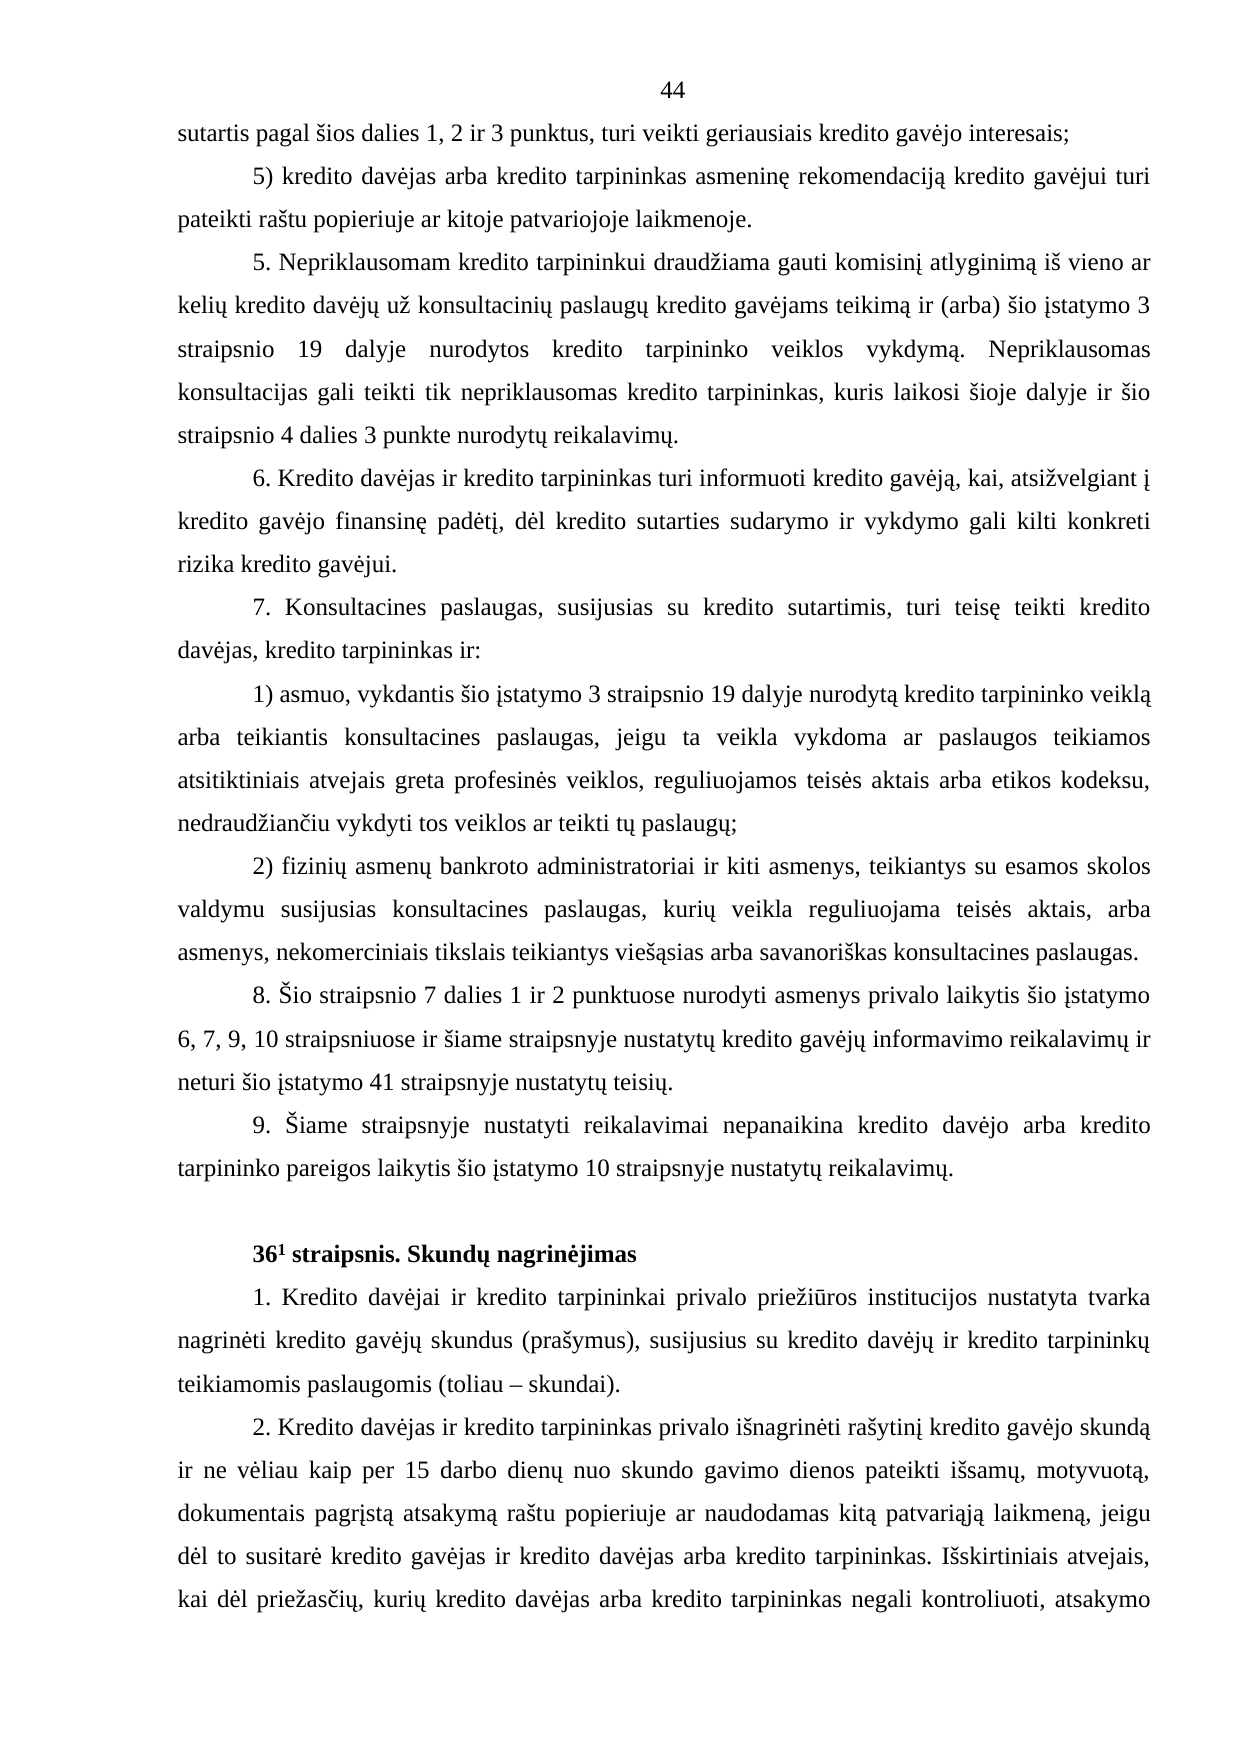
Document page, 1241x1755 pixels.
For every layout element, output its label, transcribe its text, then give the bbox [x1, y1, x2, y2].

text 8. Šio straipsnio 7 dalies 1 ir 2 punktuose nurodyti asmenys privalo laikytis šio įstatymo 6, 7, 9, 10 straipsniuose ir šiame straipsnyje nustatytų kredito gavėjų informavimo reikalavimų ir neturi šio įstatymo 41 straipsnyje nustatytų teisių. [177, 981, 1152, 1096]
text 7. Konsultacines paslaugas, susijusias su kredito sutartimis, turi teisę teikti kredito davėjas, kredito tarpininkas ir: [177, 592, 1152, 664]
text 5) kredito davėjas arba kredito tarpininkas asmeninę rekomendaciją kredito gavėjui turi pateikti raštu popieriuje ar kitoje patvariojoje laikmenoje. [177, 161, 1152, 233]
text 361 straipsnis. Skundų nagrinėjimas [177, 1239, 1152, 1268]
text 2) fizinių asmenų bankroto administratoriai ir kiti asmenys, teikiantys su esamos skolos valdymu susijusias konsultacines paslaugas, kurių veikla reguliuojama teisės aktais, arba asmenys, nekomerciniais tikslais teikiantys viešąsias arba savanoriškas konsultacines paslaugas. [177, 851, 1152, 966]
text 5. Nepriklausomam kredito tarpininkui draudžiama gauti komisinį atlyginimą iš vieno ar kelių kredito davėjų už konsultacinių paslaugų kredito gavėjams teikimą ir (arba) šio įstatymo 3 straipsnio 19 dalyje nurodytos kredito tarpininko veiklos vykdymą. Nepriklausomas konsultacijas gali teikti tik nepriklausomas kredito tarpininkas, kuris laikosi šioje dalyje ir šio straipsnio 4 dalies 3 punkte nurodytų reikalavimų. [177, 247, 1152, 449]
text 6. Kredito davėjas ir kredito tarpininkas turi informuoti kredito gavėją, kai, atsižvelgiant į kredito gavėjo finansinę padėtį, dėl kredito sutarties sudarymo ir vykdymo gali kilti konkreti rizika kredito gavėjui. [177, 463, 1152, 578]
text 2. Kredito davėjas ir kredito tarpininkas privalo išnagrinėti rašytinį kredito gavėjo skundą ir ne vėliau kaip per 15 darbo dienų nuo skundo gavimo dienos pateikti išsamų, motyvuotą, dokumentais pagrįstą atsakymą raštu popieriuje ar naudodamas kitą patvariąją laikmeną, jeigu dėl to susitarė kredito gavėjas ir kredito davėjas arba kredito tarpininkas. Išskirtiniais atvejais, kai dėl priežasčių, kurių kredito davėjas arba kredito tarpininkas negali kontroliuoti, atsakymo [177, 1412, 1152, 1613]
text sutartis pagal šios dalies 1, 2 ir 3 punktus, turi veikti geriausiais kredito gavėjo interesais; [177, 118, 1152, 147]
text 1) asmuo, vykdantis šio įstatymo 3 straipsnio 19 dalyje nurodytą kredito tarpininko veiklą arba teikiantis konsultacines paslaugas, jeigu ta veikla vykdoma ar paslaugos teikiamos atsitiktiniais atvejais greta profesinės veiklos, reguliuojamos teisės aktais arba etikos kodeksu, nedraudžiančiu vykdyti tos veiklos ar teikti tų paslaugų; [177, 679, 1152, 837]
text 9. Šiame straipsnyje nustatyti reikalavimai nepanaikina kredito davėjo arba kredito tarpininko pareigos laikytis šio įstatymo 10 straipsnyje nustatytų reikalavimų. [177, 1110, 1152, 1182]
text 1. Kredito davėjai ir kredito tarpininkai privalo priežiūros institucijos nustatyta tvarka nagrinėti kredito gavėjų skundus (prašymus), susijusius su kredito davėjų ir kredito tarpininkų teikiamomis paslaugomis (toliau – skundai). [177, 1282, 1152, 1397]
